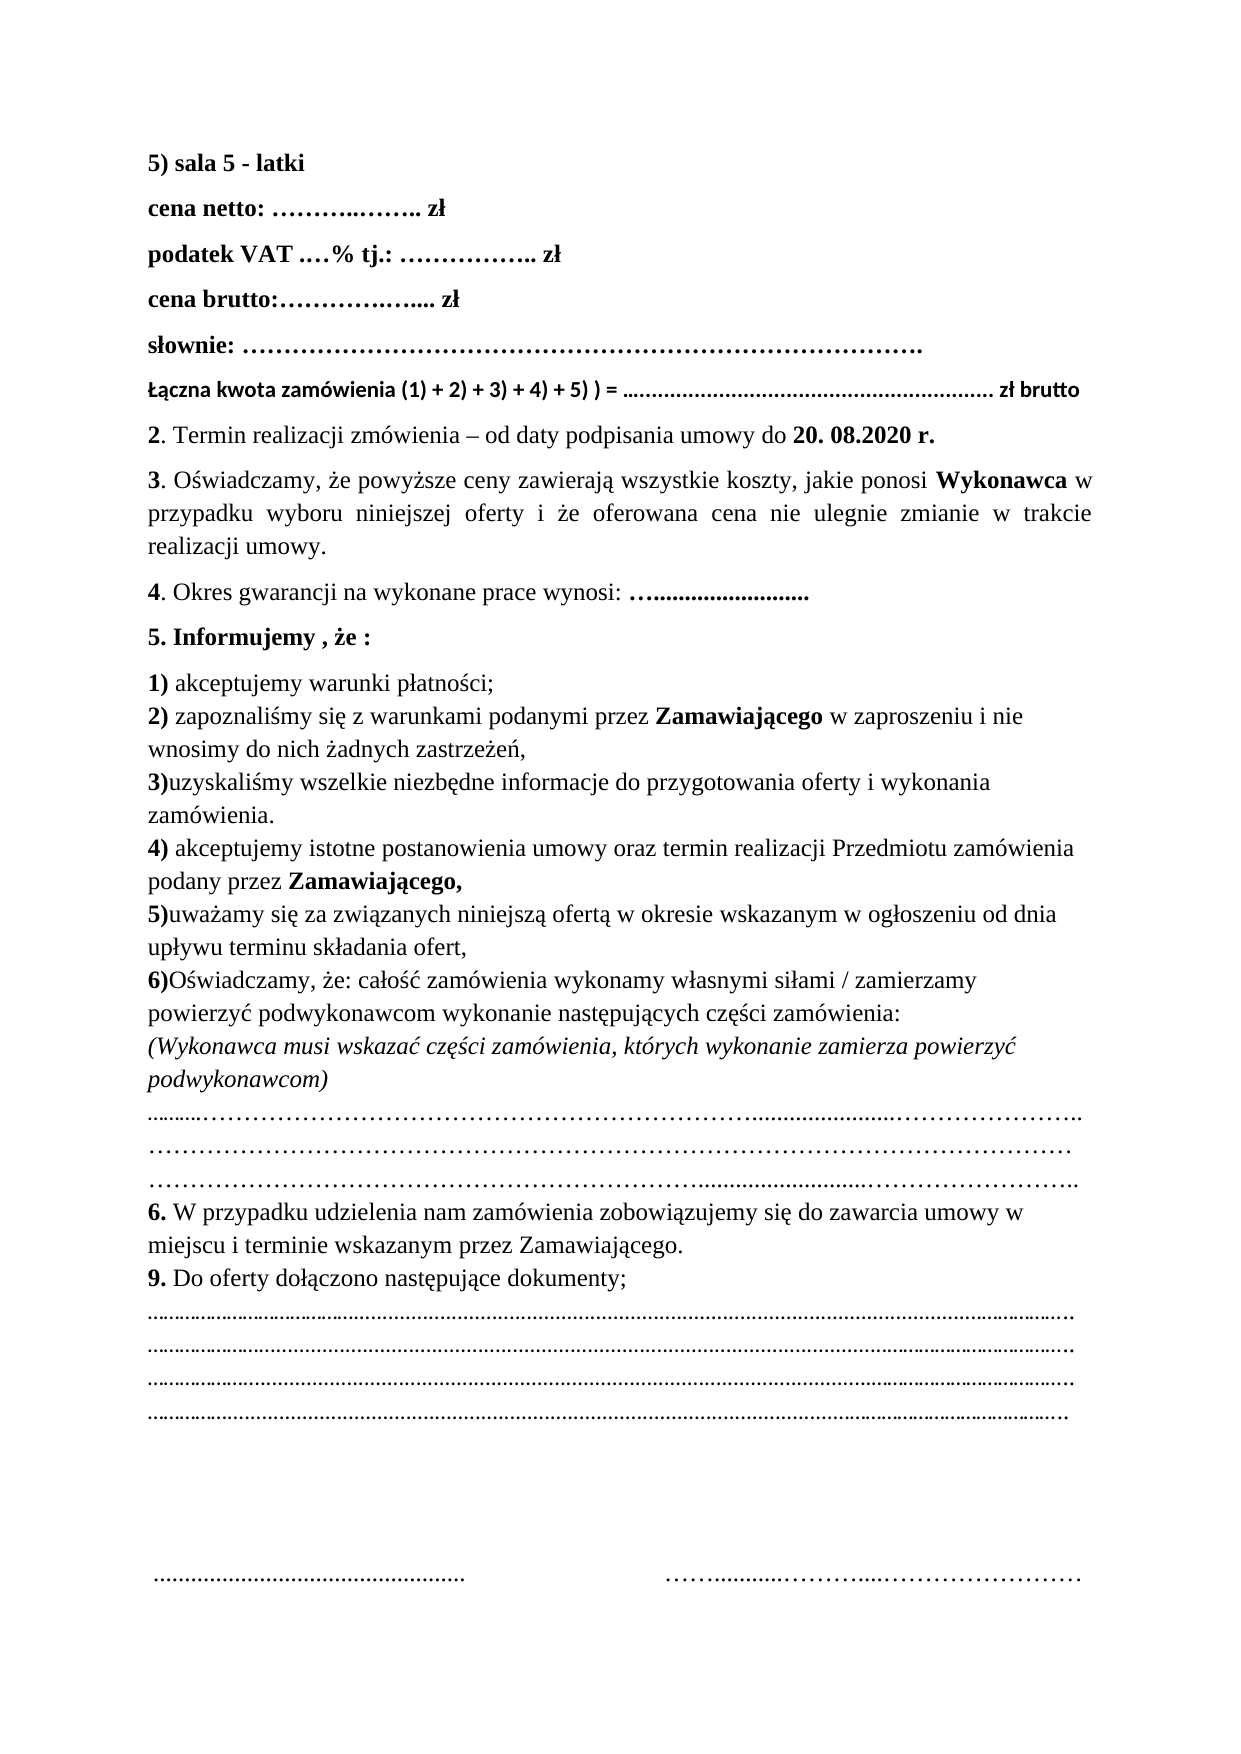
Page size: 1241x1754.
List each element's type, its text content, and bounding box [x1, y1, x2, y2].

text ……………............................................................................................................………………………………….. [148, 1396, 1093, 1425]
text 3)uzyskaliśmy wszelkie niezbędne informacje do przygotowania oferty i wykonania zamówienia. [148, 767, 1093, 829]
text 4. Okres gwarancji na wykonane prace wynosi: …......................... [148, 577, 1093, 606]
text .................................................. ……...........………....…………………… [148, 1558, 1093, 1587]
text (Wykonawca musi wskazać części zamówienia, których wykonanie zamierza powierzyć podwykonawcom) [148, 1031, 1093, 1093]
text 6. W przypadku udzielenia nam zamówienia zobowiązujemy się do zawarcia umowy w miejscu i terminie wskazanym przez Zamawiającego. [148, 1197, 1093, 1258]
text ……….………………………………………………………….......................…………………..……………………………………………………………………………………………………………………………………………………………...........................…………………….. [148, 1097, 1093, 1192]
text 6)Oświadczamy, że: całość zamówienia wykonamy własnymi siłami / zamierzamy [148, 965, 1093, 994]
text 5. Informujemy , że : [148, 622, 1093, 651]
text ……………….............................................................................................................……………………………….. [148, 1362, 1093, 1391]
text słownie: ………………………………………………………………………. [148, 330, 1093, 358]
text 9. Do oferty dołączono następujące dokumenty; [148, 1263, 1093, 1291]
text Łączna kwota zamówienia (1) + 2) + 3) + 4) + 5) ) = ….......................................................... zł brutto [148, 375, 1093, 403]
text 5) sala 5 - latki [148, 148, 1093, 176]
text 2) zapoznaliśmy się z warunkami podanymi przez Zamawiającego w zaproszeniu i nie wnosimy do nich żadnych zastrzeżeń, [148, 701, 1093, 763]
text 3. Oświadczamy, że powyższe ceny zawierają wszystkie koszty, jakie ponosi Wykonawca w przypadku wyboru niniejszej oferty i że oferowana cena nie ulegnie zmianie w trakcie realizacji umowy. [148, 465, 1093, 560]
text 2. Termin realizacji zmówienia – od daty podpisania umowy do 20. 08.2020 r. [148, 420, 1093, 449]
text 4) akceptujemy istotne postanowienia umowy oraz termin realizacji Przedmiotu zamówienia podany przez Zamawiającego, [148, 833, 1093, 895]
text ………………………………….............................................................................................................…………….. [148, 1296, 1093, 1325]
text powierzyć podwykonawcom wykonanie następujących części zamówienia: [148, 998, 1093, 1027]
text 1) akceptujemy warunki płatności; [148, 668, 1093, 697]
text ………………….............................................................................................................…………………………….. [148, 1329, 1093, 1358]
text cena brutto:………….….... zł [148, 284, 1093, 313]
text 5)uważamy się za związanych niniejszą ofertą w okresie wskazanym w ogłoszeniu od dnia upływu terminu składania ofert, [148, 899, 1093, 961]
text podatek VAT .…% tj.: …………….. zł [148, 239, 1093, 267]
text cena netto: ………..…….. zł [148, 193, 1093, 222]
